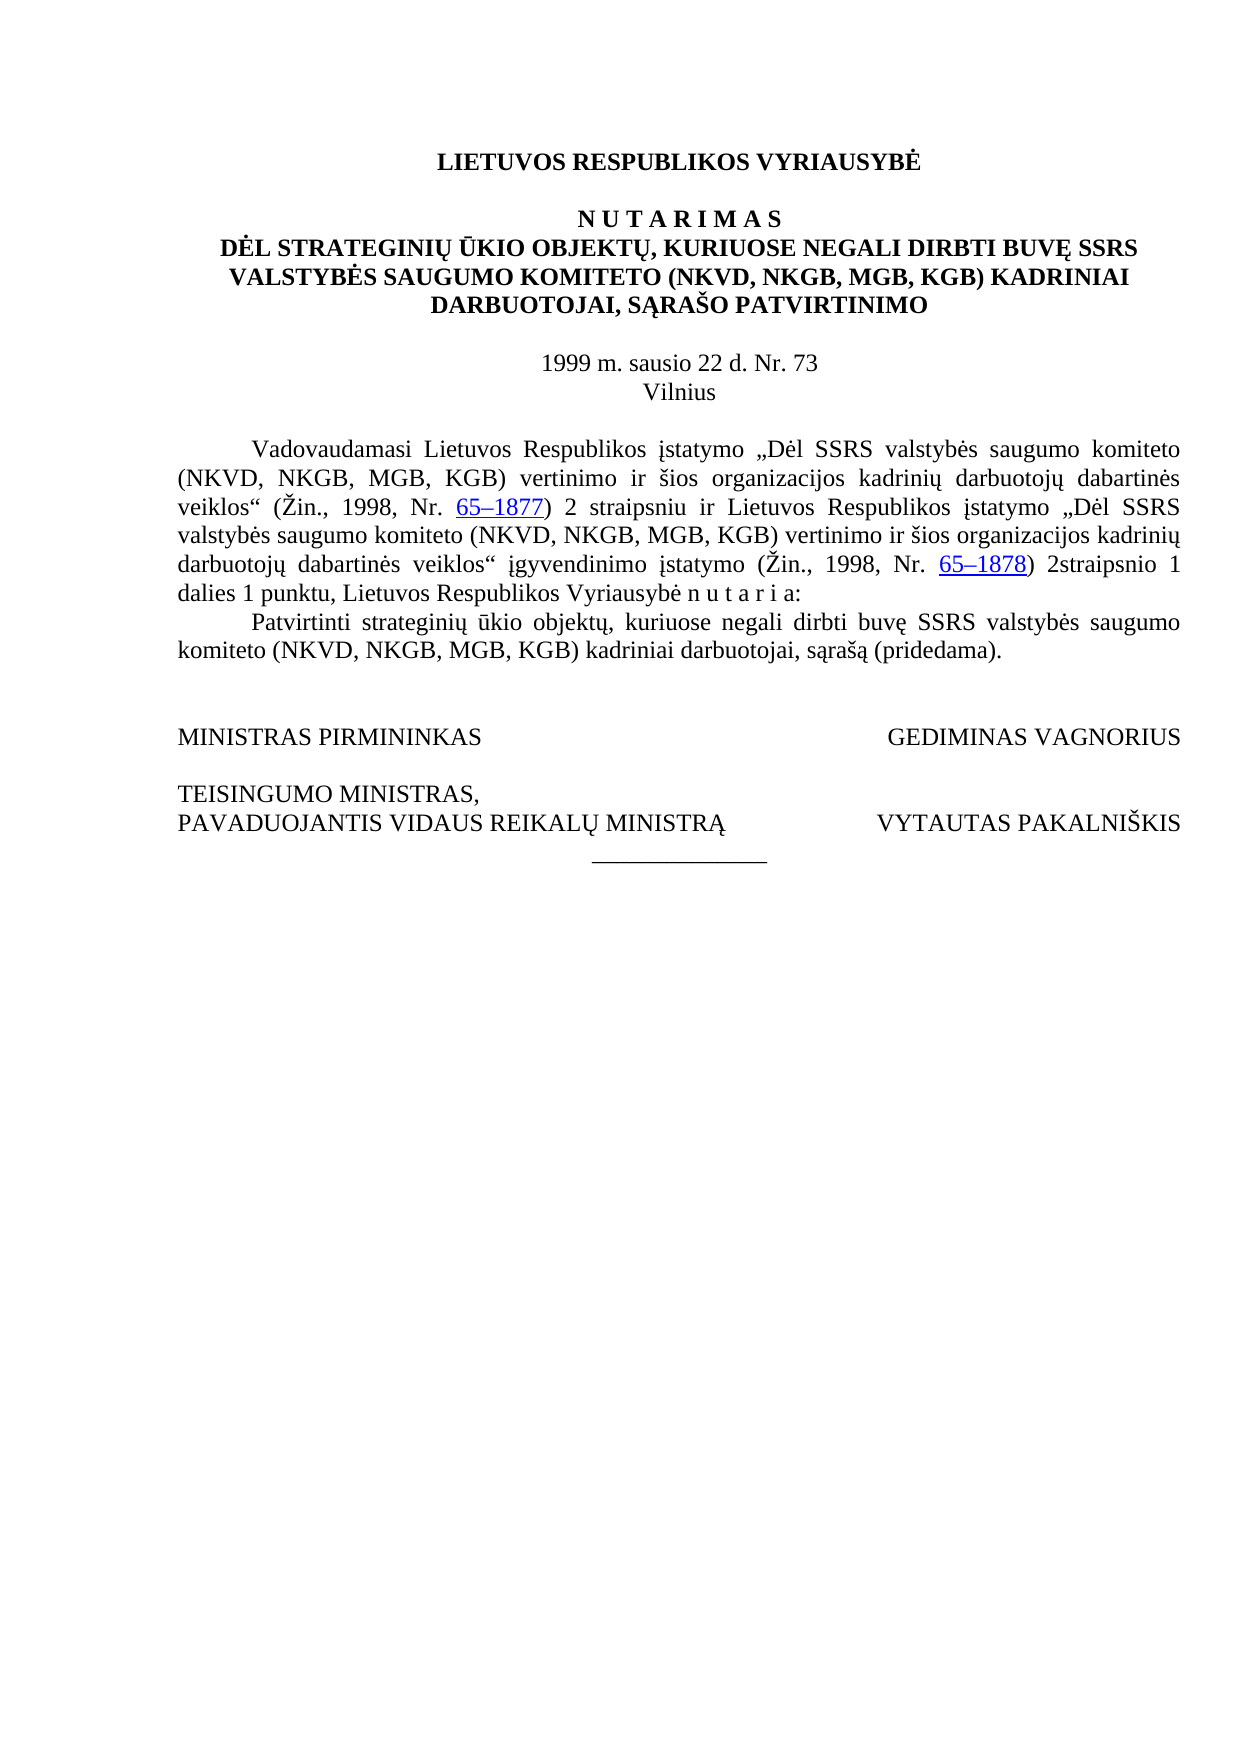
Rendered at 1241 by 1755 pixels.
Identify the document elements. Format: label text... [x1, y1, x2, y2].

text MINISTRAS PIRMININKAS GEDIMINAS VAGNORIUS [177, 722, 1181, 751]
text N U T A R I M A S [177, 204, 1181, 233]
text Vilnius [177, 377, 1181, 406]
text Patvirtinti strateginių ūkio objektų, kuriuose negali dirbti buvę SSRS valstybės saugumo komiteto (NKVD, NKGB, MGB, KGB) kadriniai darbuotojai, sąrašą (pridedama). [177, 607, 1181, 664]
text TEISINGUMO MINISTRAS, [177, 779, 1181, 808]
text LIETUVOS RESPUBLIKOS VYRIAUSYBĖ [177, 147, 1181, 176]
text DĖL STRATEGINIŲ ŪKIO OBJEKTŲ, KURIUOSE NEGALI DIRBTI BUVĘ SSRS VALSTYBĖS SAUGUMO KOMITETO (NKVD, NKGB, MGB, KGB) KADRINIAI DARBUOTOJAI, SĄRAŠO PATVIRTINIMO [177, 233, 1181, 319]
text Vadovaudamasi Lietuvos Respublikos įstatymo „Dėl SSRS valstybės saugumo komiteto (NKVD, NKGB, MGB, KGB) vertinimo ir šios organizacijos kadrinių darbuotojų dabartinės veiklos“ (Žin., 1998, Nr. 65–1877) 2 straipsniu ir Lietuvos Respublikos įstatymo „Dėl SSRS valstybės saugumo komiteto (NKVD, NKGB, MGB, KGB) vertinimo ir šios organizacijos kadrinių darbuotojų dabartinės veiklos“ įgyvendinimo įstatymo (Žin., 1998, Nr. 65–1878) 2straipsnio 1 dalies 1 punktu, Lietuvos Respublikos Vyriausybė nutaria: [177, 434, 1181, 607]
text 1999 m. sausio 22 d. Nr. 73 [177, 348, 1181, 377]
text ______________ [177, 837, 1181, 866]
text PAVADUOJANTIS VIDAUS REIKALŲ MINISTRĄ VYTAUTAS PAKALNIŠKIS [177, 808, 1181, 837]
